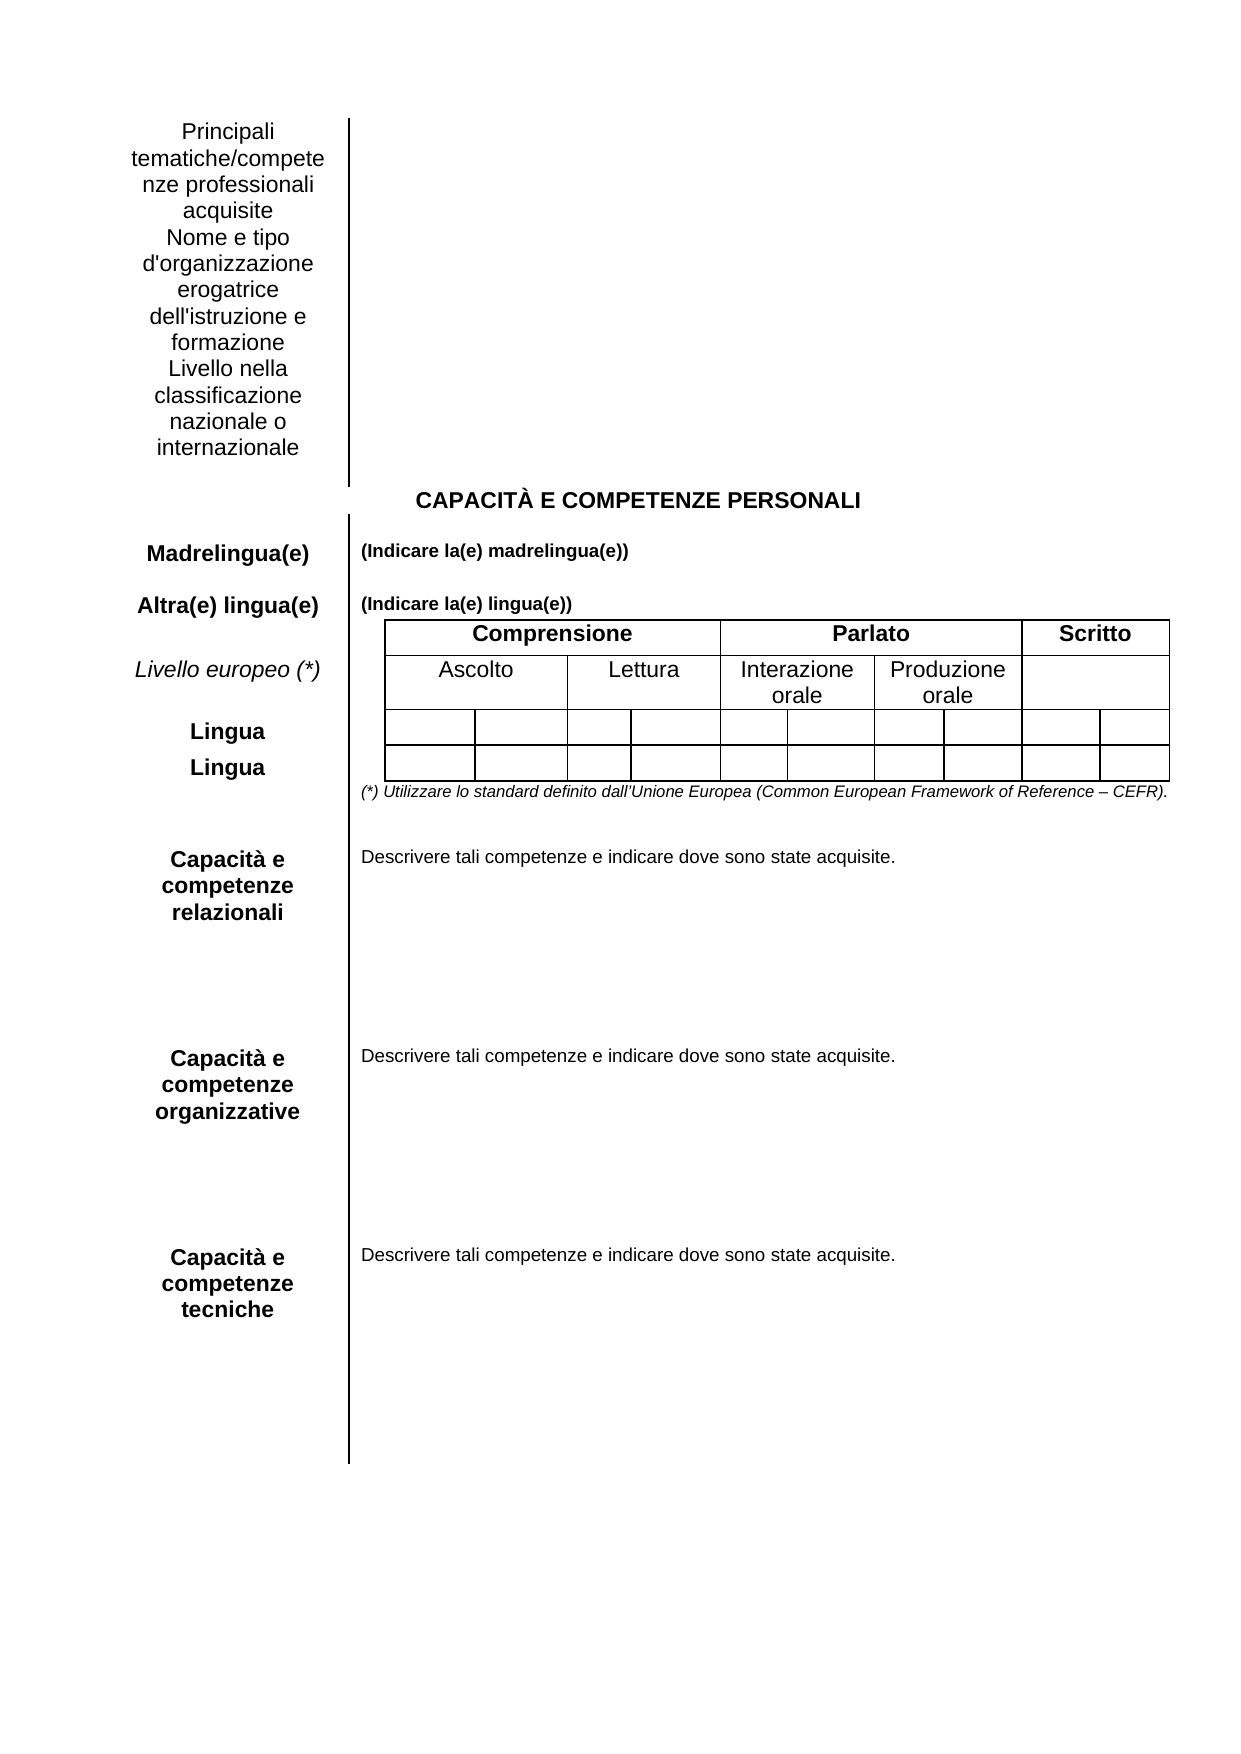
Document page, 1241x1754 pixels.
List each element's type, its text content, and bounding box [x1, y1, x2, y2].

table_cell [107, 514, 348, 540]
table_cell [945, 710, 1021, 744]
table_cell [721, 710, 787, 744]
table_cell [476, 746, 567, 780]
table_cell [350, 1218, 1169, 1244]
table_cell Madrelingua(e) [107, 540, 348, 566]
table_cell [107, 780, 348, 820]
table_cell [350, 655, 384, 709]
table_cell [568, 710, 630, 744]
table_cell [476, 710, 567, 744]
table_cell [107, 461, 348, 487]
table_cell Descrivere tali competenze e indicare dove sono state acquisite. [350, 846, 1169, 1018]
table_cell Comprensione [386, 621, 720, 654]
table_cell [788, 746, 874, 780]
table_cell (Indicare la(e) madrelingua(e)) [350, 540, 1169, 566]
table_cell [107, 1019, 348, 1045]
table_cell [1023, 746, 1099, 780]
table_cell [107, 619, 348, 654]
table_cell Ascolto [386, 656, 567, 709]
table_cell Capacità e competenze relazionali [107, 846, 348, 1018]
table_cell Livello europeo (*) [107, 655, 348, 709]
table_cell [1023, 710, 1099, 744]
table_cell [350, 566, 1169, 592]
table_cell Interazione orale [721, 656, 874, 709]
table_cell [721, 746, 787, 780]
table_cell [350, 118, 1169, 223]
table_cell [107, 566, 348, 592]
table_cell [350, 1438, 1169, 1464]
table_cell Descrivere tali competenze e indicare dove sono state acquisite. [350, 1244, 1169, 1438]
table_cell [350, 461, 1169, 487]
table_cell [945, 746, 1021, 780]
table_cell [107, 1218, 348, 1244]
table_cell (Indicare la(e) lingua(e)) [350, 593, 1169, 619]
table_cell [107, 1438, 348, 1464]
table_cell Principali tematiche/competenze professionali acquisite [107, 118, 348, 223]
table_cell [788, 710, 874, 744]
table_cell Capacità e competenze organizzative [107, 1045, 348, 1217]
table_cell [386, 710, 474, 744]
table_cell [350, 744, 384, 780]
table_cell Scritto [1023, 621, 1169, 654]
table_cell [350, 514, 1169, 540]
table_cell [568, 746, 630, 780]
table_cell Parlato [721, 621, 1021, 654]
table_cell Lingua [107, 744, 348, 780]
table_cell [386, 746, 474, 780]
table_cell [632, 710, 720, 744]
table_cell [350, 820, 1169, 846]
table_cell [350, 709, 384, 744]
table_cell Livello nella classificazione nazionale o internazionale [107, 355, 348, 461]
table_cell Descrivere tali competenze e indicare dove sono state acquisite. [350, 1045, 1169, 1217]
table_cell (*) Utilizzare lo standard definito dall’Unione Europea (Common European Framework of Reference – CEFR). [350, 780, 1169, 820]
table_cell Lingua [107, 709, 348, 744]
table_cell Capacità e competenze tecniche [107, 1244, 348, 1438]
table_cell [350, 355, 1169, 461]
table_cell [107, 820, 348, 846]
table_cell [875, 710, 943, 744]
table_cell [1023, 656, 1169, 709]
table_cell Altra(e) lingua(e) [107, 593, 348, 619]
table_cell [875, 746, 943, 780]
table_cell [350, 619, 384, 654]
table_cell [1101, 710, 1169, 744]
table_cell [350, 1019, 1169, 1045]
table_cell Nome e tipo d'organizzazione erogatrice dell'istruzione e formazione [107, 224, 348, 355]
table_cell [350, 224, 1169, 355]
table_cell Produzione orale [875, 656, 1021, 709]
table_cell CAPACITÀ E COMPETENZE PERSONALI [107, 487, 1169, 513]
table_cell Lettura [568, 656, 720, 709]
table_cell [1101, 746, 1169, 780]
table_cell [632, 746, 720, 780]
